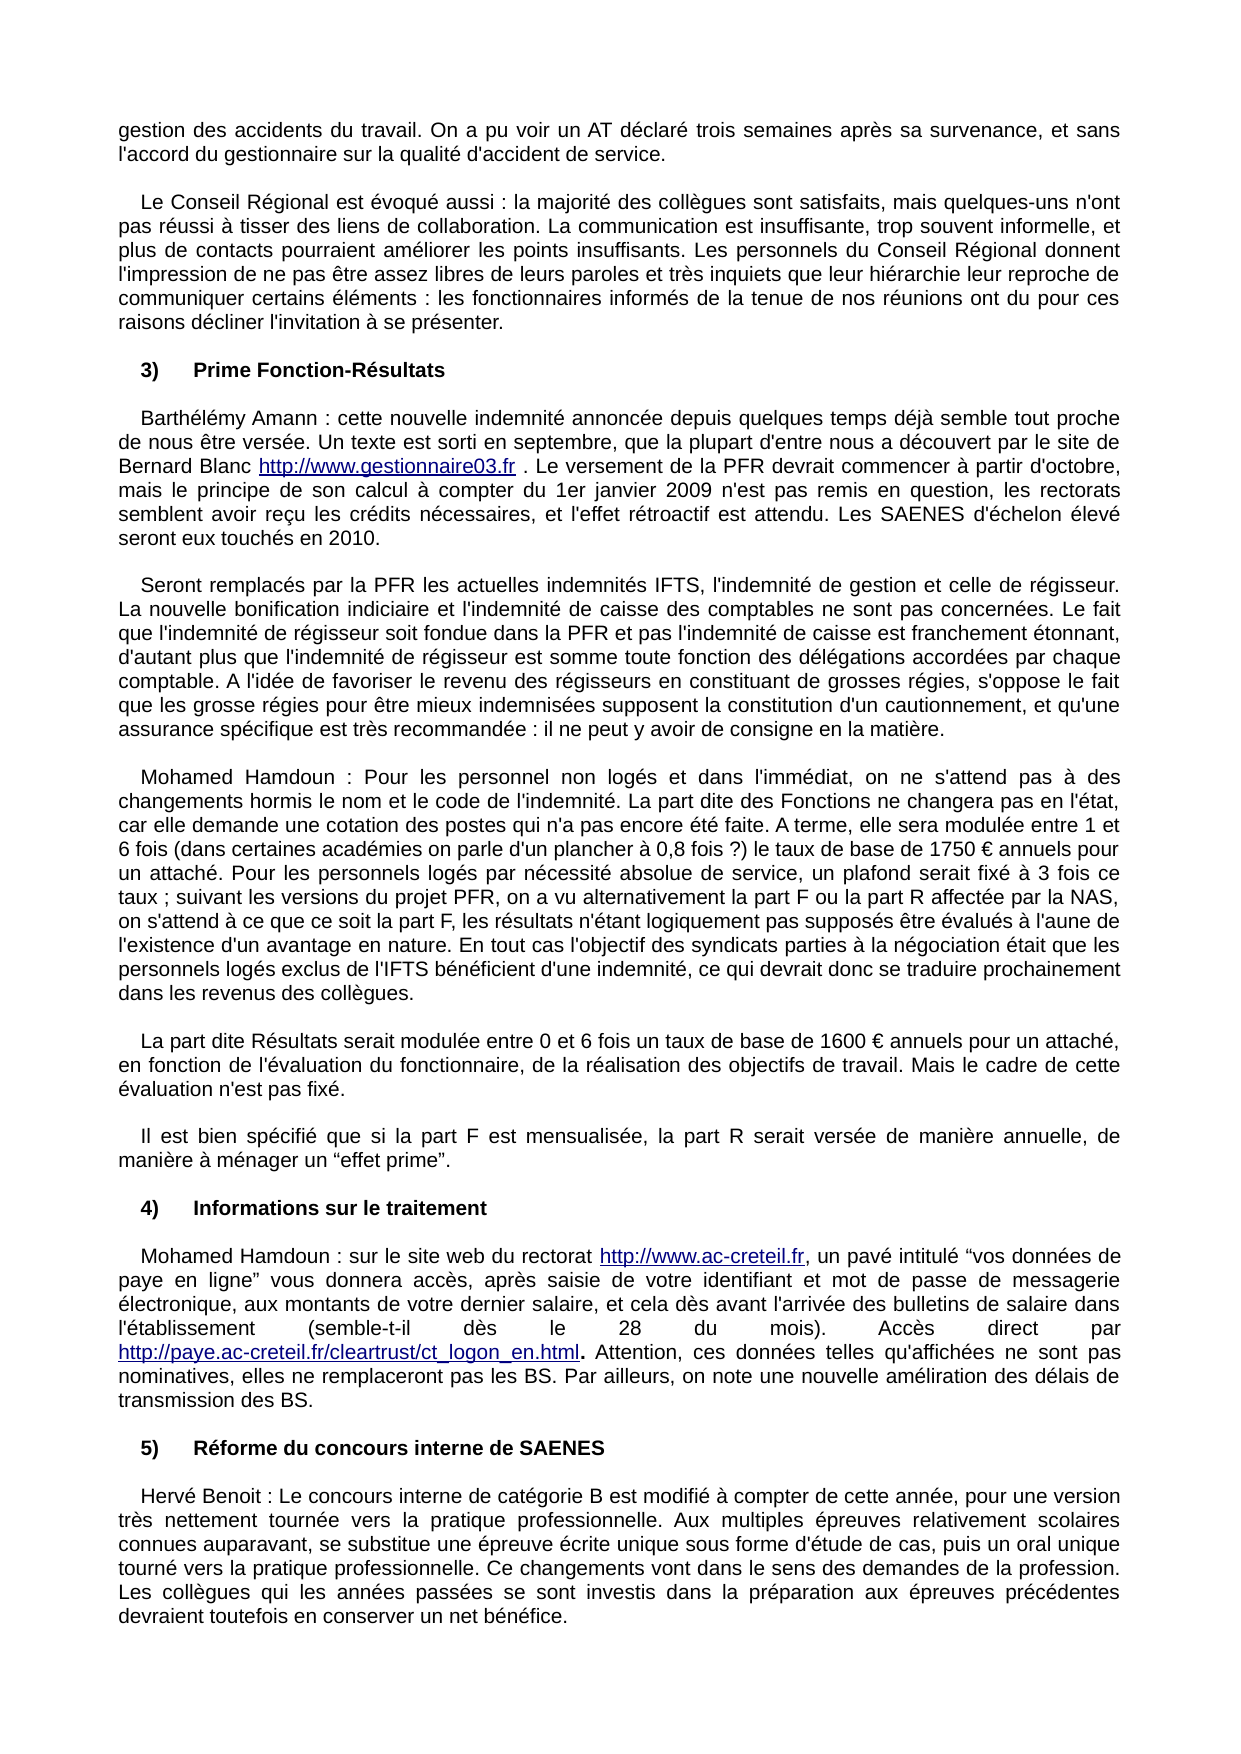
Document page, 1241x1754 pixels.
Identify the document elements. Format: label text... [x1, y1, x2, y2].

text La part dite Résultats serait modulée entre 0 et 6 fois un taux de base de 1600 € annuels pour un attaché, en fonction de l'évaluation du fonctionnaire, de la réalisation des objectifs de travail. Mais le cadre de cette évaluation n'est pas fixé. [118, 1028, 1122, 1100]
text gestion des accidents du travail. On a pu voir un AT déclaré trois semaines après sa survenance, et sans l'accord du gestionnaire sur la qualité d'accident de service. [118, 118, 1122, 166]
text Seront remplacés par la PFR les actuelles indemnités IFTS, l'indemnité de gestion et celle de régisseur. La nouvelle bonification indiciaire et l'indemnité de caisse des comptables ne sont pas concernées. Le fait que l'indemnité de régisseur soit fondue dans la PFR et pas l'indemnité de caisse est franchement étonnant, d'autant plus que l'indemnité de régisseur est somme toute fonction des délégations accordées par chaque comptable. A l'idée de favoriser le revenu des régisseurs en constituant de grosses régies, s'oppose le fait que les grosse régies pour être mieux indemnisées supposent la constitution d'un cautionnement, et qu'une assurance spécifique est très recommandée : il ne peut y avoir de consigne en la matière. [118, 573, 1122, 741]
text Le Conseil Régional est évoqué aussi : la majorité des collègues sont satisfaits, mais quelques-uns n'ont pas réussi à tisser des liens de collaboration. La communication est insuffisante, trop souvent informelle, et plus de contacts pourraient améliorer les points insuffisants. Les personnels du Conseil Régional donnent l'impression de ne pas être assez libres de leurs paroles et très inquiets que leur hiérarchie leur reproche de communiquer certains éléments : les fonctionnaires informés de la tenue de nos réunions ont du pour ces raisons décliner l'invitation à se présenter. [118, 190, 1122, 334]
list Réforme du concours interne de SAENES [118, 1436, 1122, 1460]
list Prime Fonction-Résultats [118, 358, 1122, 382]
text Mohamed Hamdoun : sur le site web du rectorat http://www.ac-creteil.fr, un pavé intitulé “vos données de paye en ligne” vous donnera accès, après saisie de votre identifiant et mot de passe de messagerie électronique, aux montants de votre dernier salaire, et cela dès avant l'arrivée des bulletins de salaire dans l'établissement (semble-t-il dès le 28 du mois). Accès direct par http://paye.ac-creteil.fr/cleartrust/ct_logon_en.html. Attention, ces données telles qu'affichées ne sont pas nominatives, elles ne remplaceront pas les BS. Par ailleurs, on note une nouvelle améliration des délais de transmission des BS. [118, 1244, 1122, 1412]
text Barthélémy Amann : cette nouvelle indemnité annoncée depuis quelques temps déjà semble tout proche de nous être versée. Un texte est sorti en septembre, que la plupart d'entre nous a découvert par le site de Bernard Blanc http://www.gestionnaire03.fr . Le versement de la PFR devrait commencer à partir d'octobre, mais le principe de son calcul à compter du 1er janvier 2009 n'est pas remis en question, les rectorats semblent avoir reçu les crédits nécessaires, et l'effet rétroactif est attendu. Les SAENES d'échelon élevé seront eux touchés en 2010. [118, 406, 1122, 549]
text Mohamed Hamdoun : Pour les personnel non logés et dans l'immédiat, on ne s'attend pas à des changements hormis le nom et le code de l'indemnité. La part dite des Fonctions ne changera pas en l'état, car elle demande une cotation des postes qui n'a pas encore été faite. A terme, elle sera modulée entre 1 et 6 fois (dans certaines académies on parle d'un plancher à 0,8 fois ?) le taux de base de 1750 € annuels pour un attaché. Pour les personnels logés par nécessité absolue de service, un plafond serait fixé à 3 fois ce taux ; suivant les versions du projet PFR, on a vu alternativement la part F ou la part R affectée par la NAS, on s'attend à ce que ce soit la part F, les résultats n'étant logiquement pas supposés être évalués à l'aune de l'existence d'un avantage en nature. En tout cas l'objectif des syndicats parties à la négociation était que les personnels logés exclus de l'IFTS bénéficient d'une indemnité, ce qui devrait donc se traduire prochainement dans les revenus des collègues. [118, 765, 1122, 1004]
text Hervé Benoit : Le concours interne de catégorie B est modifié à compter de cette année, pour une version très nettement tournée vers la pratique professionnelle. Aux multiples épreuves relativement scolaires connues auparavant, se substitue une épreuve écrite unique sous forme d'étude de cas, puis un oral unique tourné vers la pratique professionnelle. Ce changements vont dans le sens des demandes de la profession. Les collègues qui les années passées se sont investis dans la préparation aux épreuves précédentes devraient toutefois en conserver un net bénéfice. [118, 1484, 1122, 1627]
text Il est bien spécifié que si la part F est mensualisée, la part R serait versée de manière annuelle, de manière à ménager un “effet prime”. [118, 1124, 1122, 1172]
list Informations sur le traitement [118, 1196, 1122, 1220]
